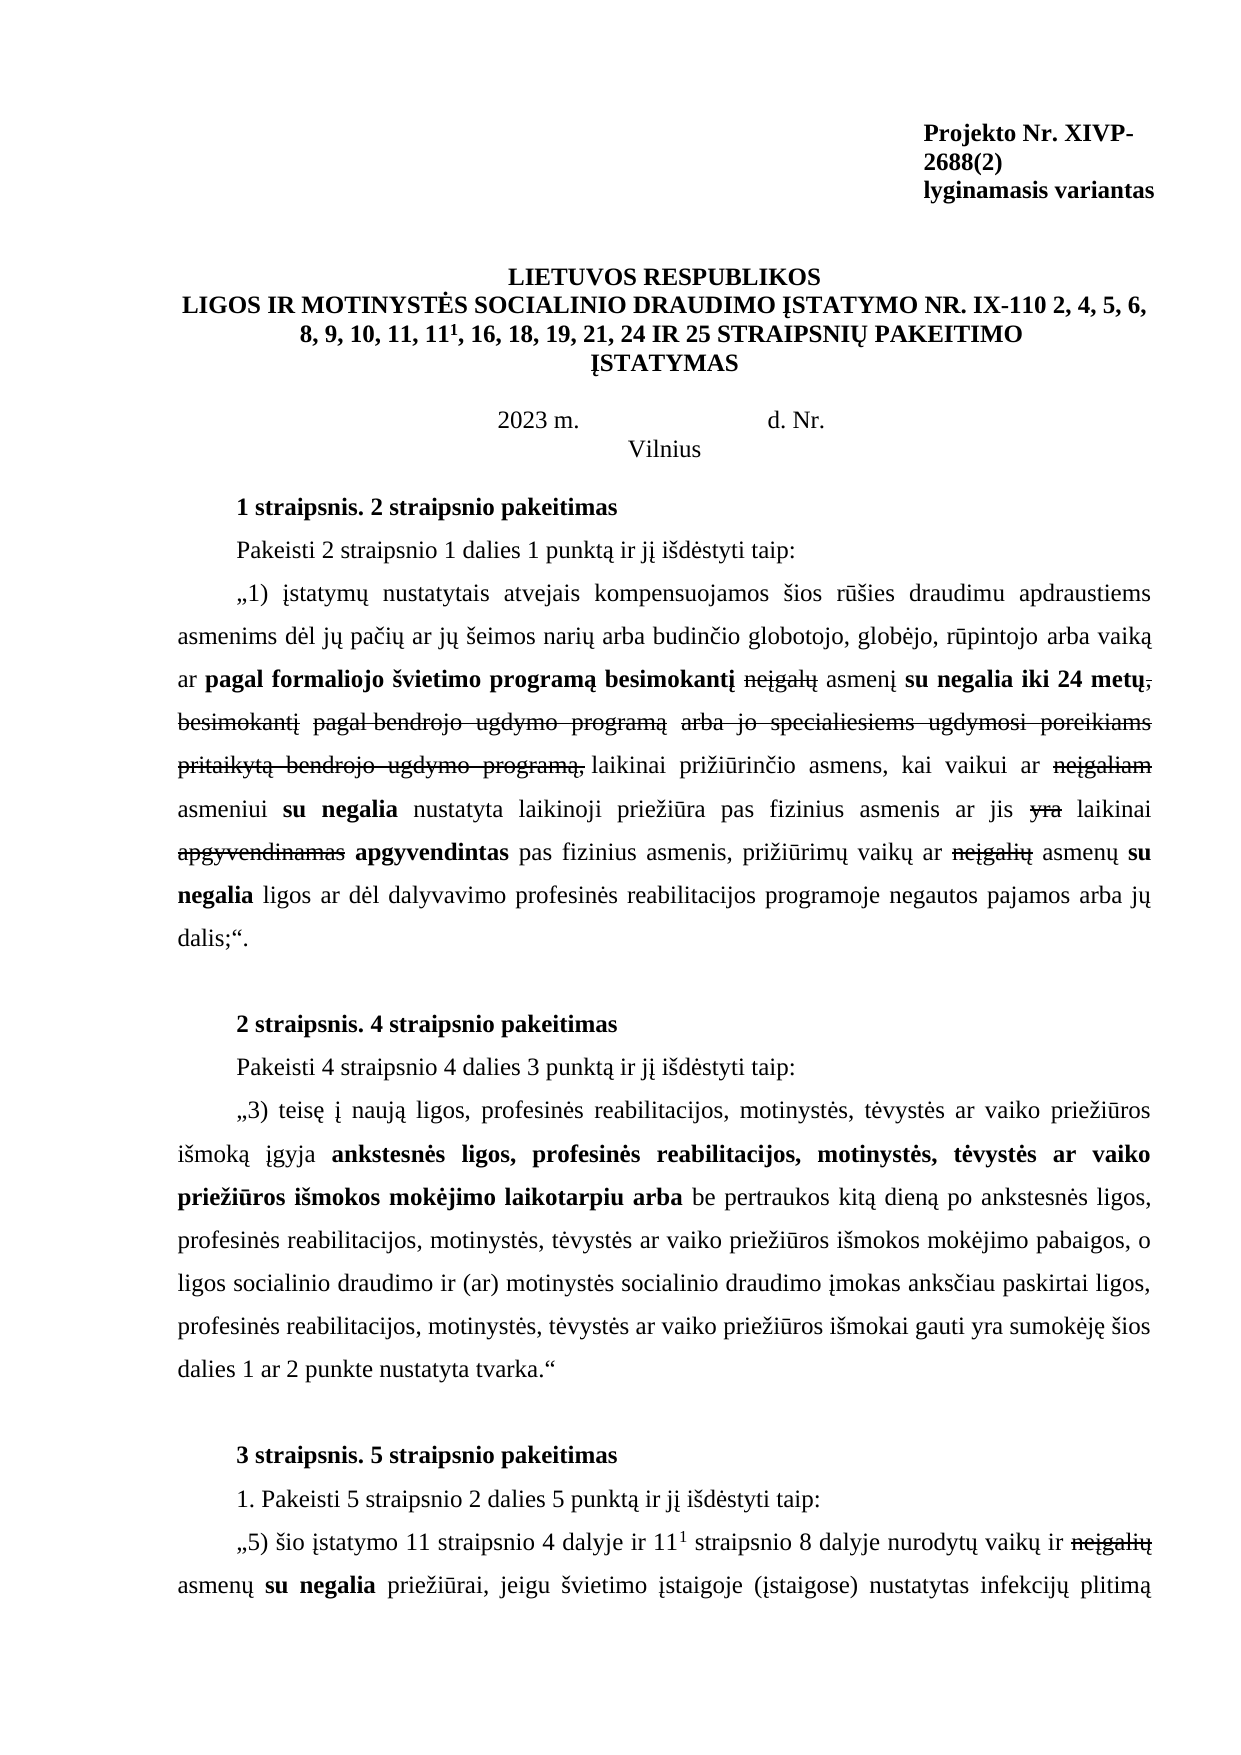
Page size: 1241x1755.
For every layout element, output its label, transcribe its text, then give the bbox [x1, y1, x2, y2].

text Vilnius [177, 434, 1152, 463]
text Pakeisti 2 straipsnio 1 dalies 1 punktą ir jį išdėstyti taip: [177, 535, 1152, 564]
text 1 straipsnis. 2 straipsnio pakeitimas [177, 492, 1152, 521]
text 2 straipsnis. 4 straipsnio pakeitimas [177, 1009, 1152, 1038]
text „3) teisę į naują ligos, profesinės reabilitacijos, motinystės, tėvystės ar vaiko priežiūros išmoką įgyja ankstesnės ligos, profesinės reabilitacijos, motinystės, tėvystės ar vaiko priežiūros išmokos mokėjimo laikotarpiu arba be pertraukos kitą dieną po ankstesnės ligos, profesinės reabilitacijos, motinystės, tėvystės ar vaiko priežiūros išmokos mokėjimo pabaigos, o ligos socialinio draudimo ir (ar) motinystės socialinio draudimo įmokas anksčiau paskirtai ligos, profesinės reabilitacijos, motinystės, tėvystės ar vaiko priežiūros išmokai gauti yra sumokėję šios dalies 1 ar 2 punkte nustatyta tvarka.“ [177, 1096, 1152, 1383]
table_cell [177, 204, 912, 233]
text LiGOS IR MOTINYSTĖS SOCIALINIO DRAUDIMO ĮSTATYMO Nr. IX-110 2, 4, 5, 6, 8, 9, 10, 11, 111, 16, 18, 19, 21, 24 IR 25 straipsniŲ pakeitimo [177, 291, 1152, 348]
text 3 straipsnis. 5 straipsnio pakeitimas [177, 1441, 1152, 1469]
text 2023 m. d. Nr. [177, 406, 1152, 434]
text LIETUVOS RESPUBLIKOS [177, 262, 1152, 291]
table_cell [912, 204, 1189, 233]
text „1) įstatymų nustatytais atvejais kompensuojamos šios rūšies draudimu apdraustiems asmenims dėl jų pačių ar jų šeimos narių arba budinčio globotojo, globėjo, rūpintojo arba vaiką ar pagal formaliojo švietimo programą besimokantį neįgalų asmenį su negalia iki 24 metų, besimokantį pagal bendrojo ugdymo programą arba jo specialiesiems ugdymosi poreikiams pritaikytą bendrojo ugdymo programą, laikinai prižiūrinčio asmens, kai vaikui ar neįgaliam asmeniui su negalia nustatyta laikinoji priežiūra pas fizinius asmenis ar jis yra laikinai apgyvendinamas apgyvendintas pas fizinius asmenis, prižiūrimų vaikų ar neįgalių asmenų su negalia ligos ar dėl dalyvavimo profesinės reabilitacijos programoje negautos pajamos arba jų dalis;“. [177, 578, 1152, 952]
text „5) šio įstatymo 11 straipsnio 4 dalyje ir 111 straipsnio 8 dalyje nurodytų vaikų ir neįgalių asmenų su negalia priežiūrai, jeigu švietimo įstaigoje (įstaigose) nustatytas infekcijų plitimą [177, 1527, 1152, 1599]
text ĮSTATYMAS [177, 348, 1152, 377]
table_header Projekto Nr. XIVP-2688(2) lyginamasis variantas [912, 118, 1189, 204]
table_header [177, 118, 912, 204]
text Pakeisti 4 straipsnio 4 dalies 3 punktą ir jį išdėstyti taip: [177, 1052, 1152, 1081]
text 1. Pakeisti 5 straipsnio 2 dalies 5 punktą ir jį išdėstyti taip: [177, 1484, 1152, 1512]
